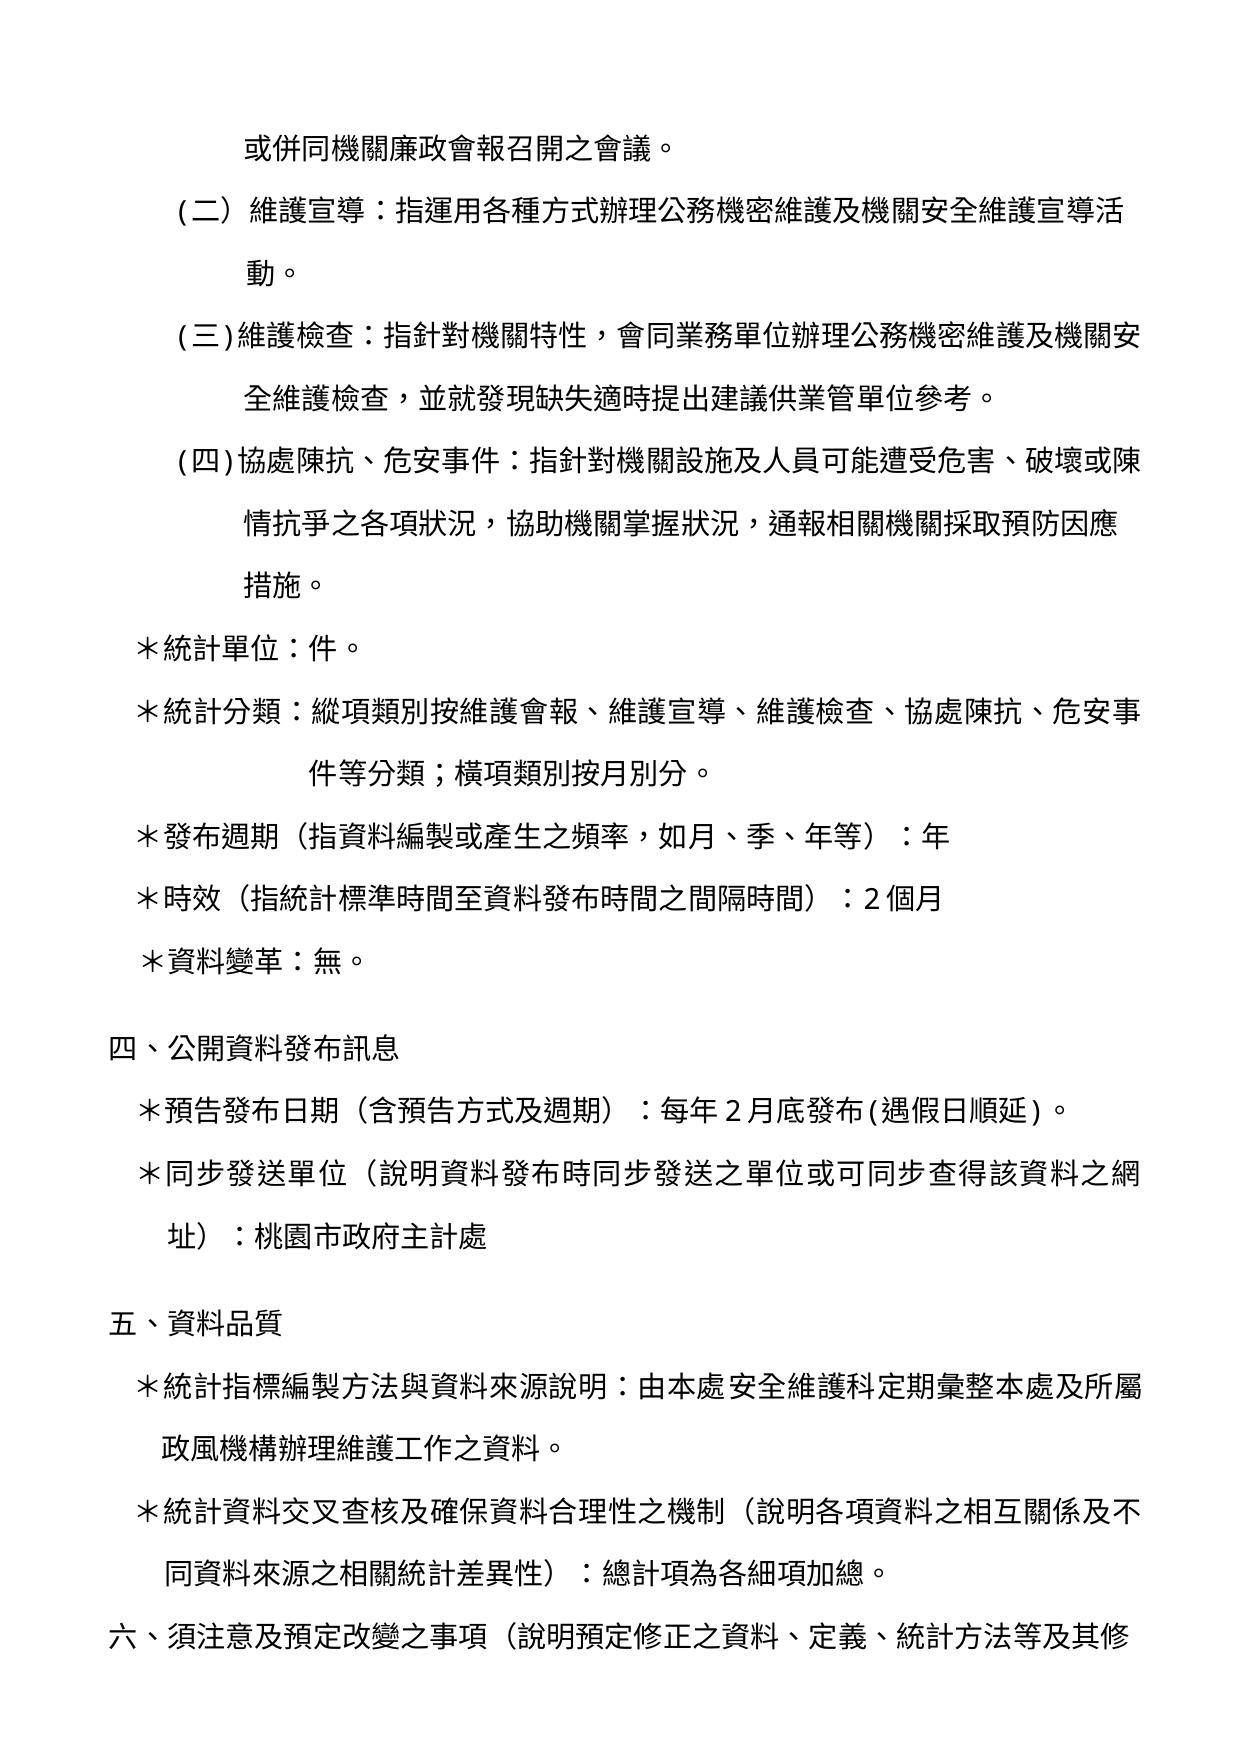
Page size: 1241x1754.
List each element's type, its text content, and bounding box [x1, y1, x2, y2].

table_header 或併同機關廉政會報召開之會議。 (二）維護宣導：指運用各種方式辦理公務機密維護及機關安全維護宣導活動。 (三)維護檢查：指針對機關特性，會同業務單位辦理公務機密維護及機關安 全維護檢查，並就發現缺失適時提出建議供業管單位參考。 (四)協處陳抗、危安事件：指針對機關設施及人員可能遭受危害、破壞或陳 情抗爭之各項狀況，協助機關掌握狀況，通報相關機關採取預防因應 措施。 ＊統計單位：件。 ＊統計分類：縱項類別按維護會報、維護宣導、維護檢查、協處陳抗、危安事件等分類；橫項類別按月別分。 ＊發布週期（指資料編製或產生之頻率，如月、季、年等）：年 ＊時效（指統計標準時間至資料發布時間之間隔時間）：2個月 ＊資料變革：無。 四、公開資料發布訊息 ＊預告發布日期（含預告方式及週期）：每年2月底發布(遇假日順延)。 ＊同步發送單位（說明資料發布時同步發送之單位或可同步查得該資料之網址）：桃園市政府主計處 五、資料品質 ＊統計指標編製方法與資料來源說明：由本處安全維護科定期彙整本處及所屬政風機構辦理維護工作之資料。 ＊統計資料交叉查核及確保資料合理性之機制（說明各項資料之相互關係及不同資料來源之相關統計差異性）：總計項為各細項加總。 六、須注意及預定改變之事項（說明預定修正之資料、定義、統計方法等及其修 [98, 105, 1155, 1655]
